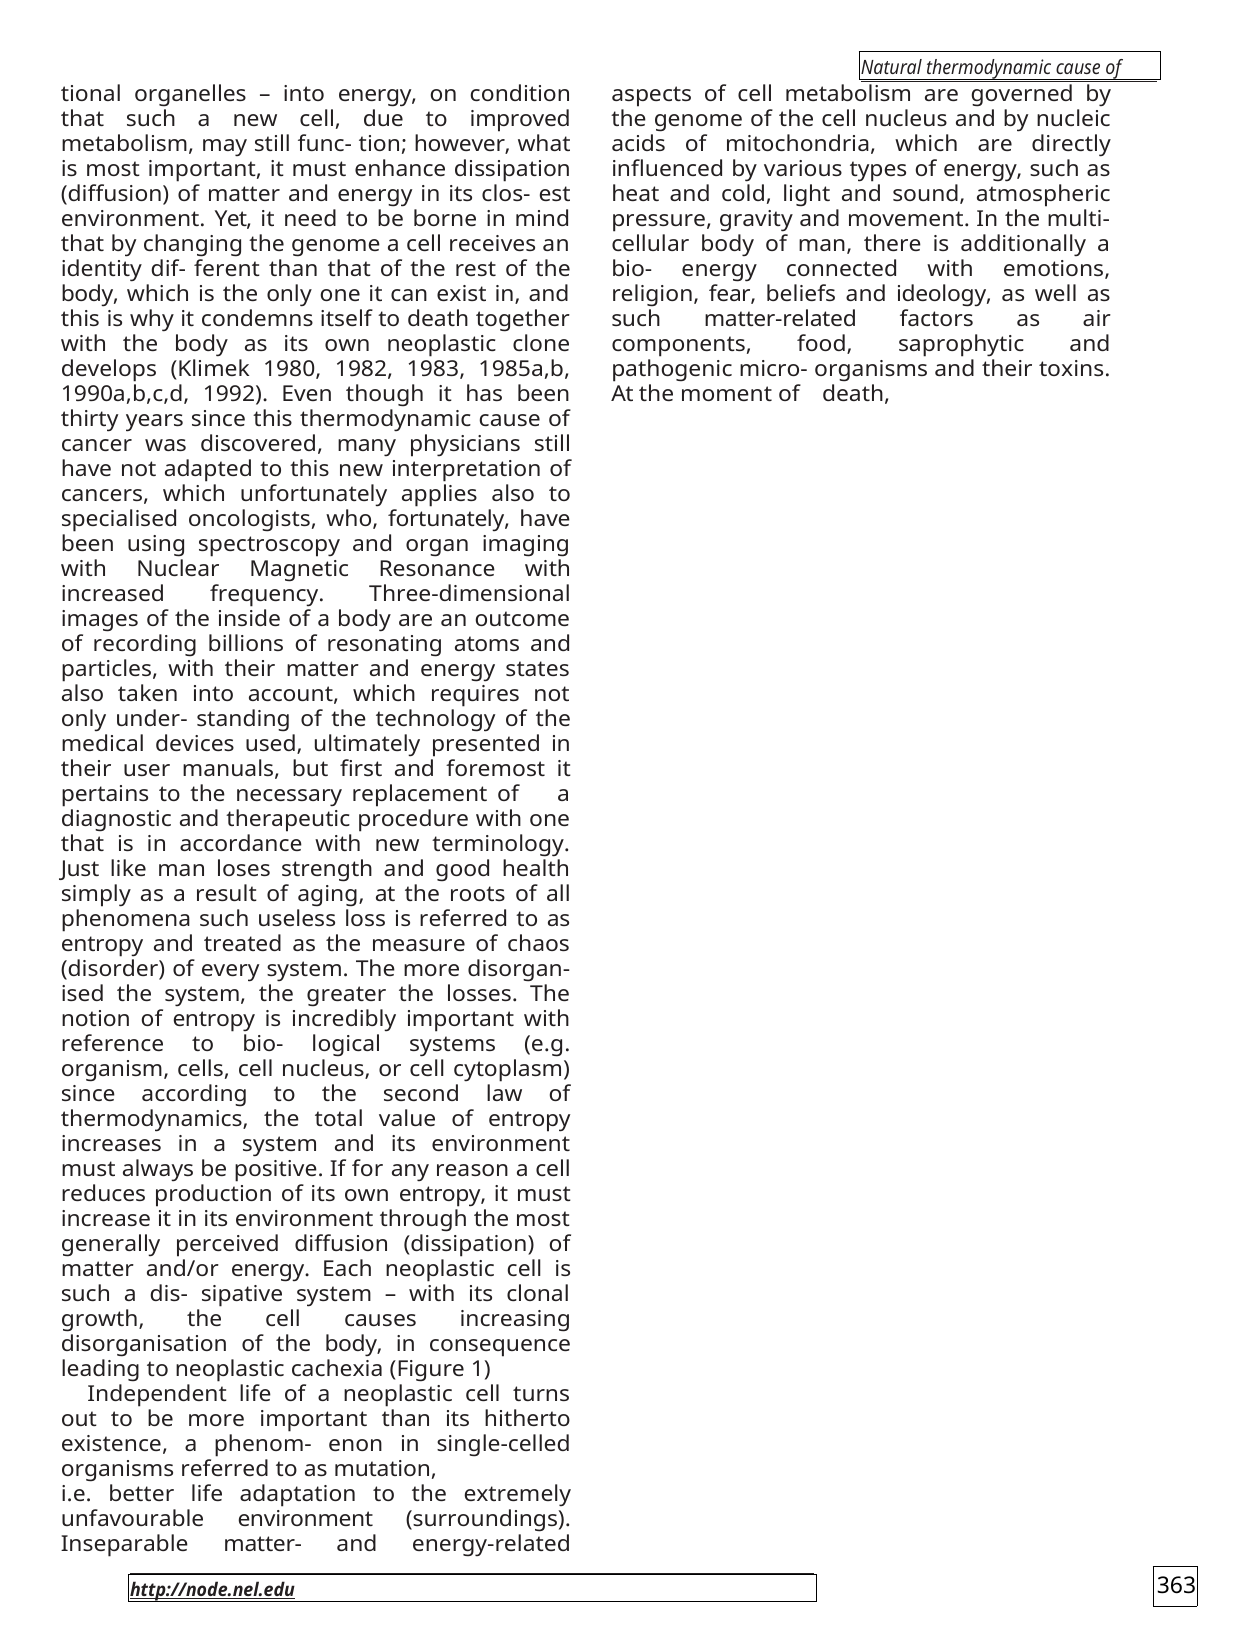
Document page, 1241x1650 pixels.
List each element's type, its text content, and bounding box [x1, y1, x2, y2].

text tional organelles – into energy, on condition that such a new cell, due to improved metabolism, may still func- tion; however, what is most important, it must enhance dissipation (diffusion) of matter and energy in its clos- est environment. Yet, it need to be borne in mind that by changing the genome a cell receives an identity dif- ferent than that of the rest of the body, which is the only one it can exist in, and this is why it condemns itself to death together with the body as its own neoplastic clone develops (Klimek 1980, 1982, 1983, 1985a,b, 1990a,b,c,d, 1992). Even though it has been thirty years since this thermodynamic cause of cancer was discovered, many physicians still have not adapted to this new interpretation of cancers, which unfortunately applies also to specialised oncologists, who, fortunately, have been using spectroscopy and organ imaging with Nuclear Magnetic Resonance with increased frequency. Three-dimensional images of the inside of a body are an outcome of recording billions of resonating atoms and particles, with their matter and energy states also taken into account, which requires not only under- standing of the technology of the medical devices used, ultimately presented in their user manuals, but first and foremost it pertains to the necessary replacement of a diagnostic and therapeutic procedure with one that is in accordance with new terminology. Just like man loses strength and good health simply as a result of aging, at the roots of all phenomena such useless loss is referred to as entropy and treated as the measure of chaos (disorder) of every system. The more disorgan- ised the system, the greater the losses. The notion of entropy is incredibly important with reference to bio- logical systems (e.g. organism, cells, cell nucleus, or cell cytoplasm) since according to the second law of thermodynamics, the total value of entropy increases in a system and its environment must always be positive. If for any reason a cell reduces production of its own entropy, it must increase it in its environment through the most generally perceived diffusion (dissipation) of matter and/or energy. Each neoplastic cell is such a dis- sipative system – with its clonal growth, the cell causes increasing disorganisation of the body, in consequence leading to neoplastic cachexia (Figure 1) [61, 81, 571, 1381]
text Independent life of a neoplastic cell turns out to be more important than its hitherto existence, a phenom- enon in single-celled organisms referred to as mutation, [61, 1381, 571, 1481]
text i.e. better life adaptation to the extremely unfavourable environment (surroundings). Inseparable matter- and energy-related [61, 1481, 571, 1556]
text aspects of cell metabolism are governed by the genome of the cell nucleus and by nucleic acids of mitochondria, which are directly influenced by various types of energy, such as heat and cold, light and sound, atmospheric pressure, gravity and movement. In the multi-cellular body of man, there is additionally a bio- energy connected with emotions, religion, fear, beliefs and ideology, as well as such matter-related factors as air components, food, saprophytic and pathogenic micro- organisms and their toxins. At the moment of death, [611, 81, 1111, 406]
